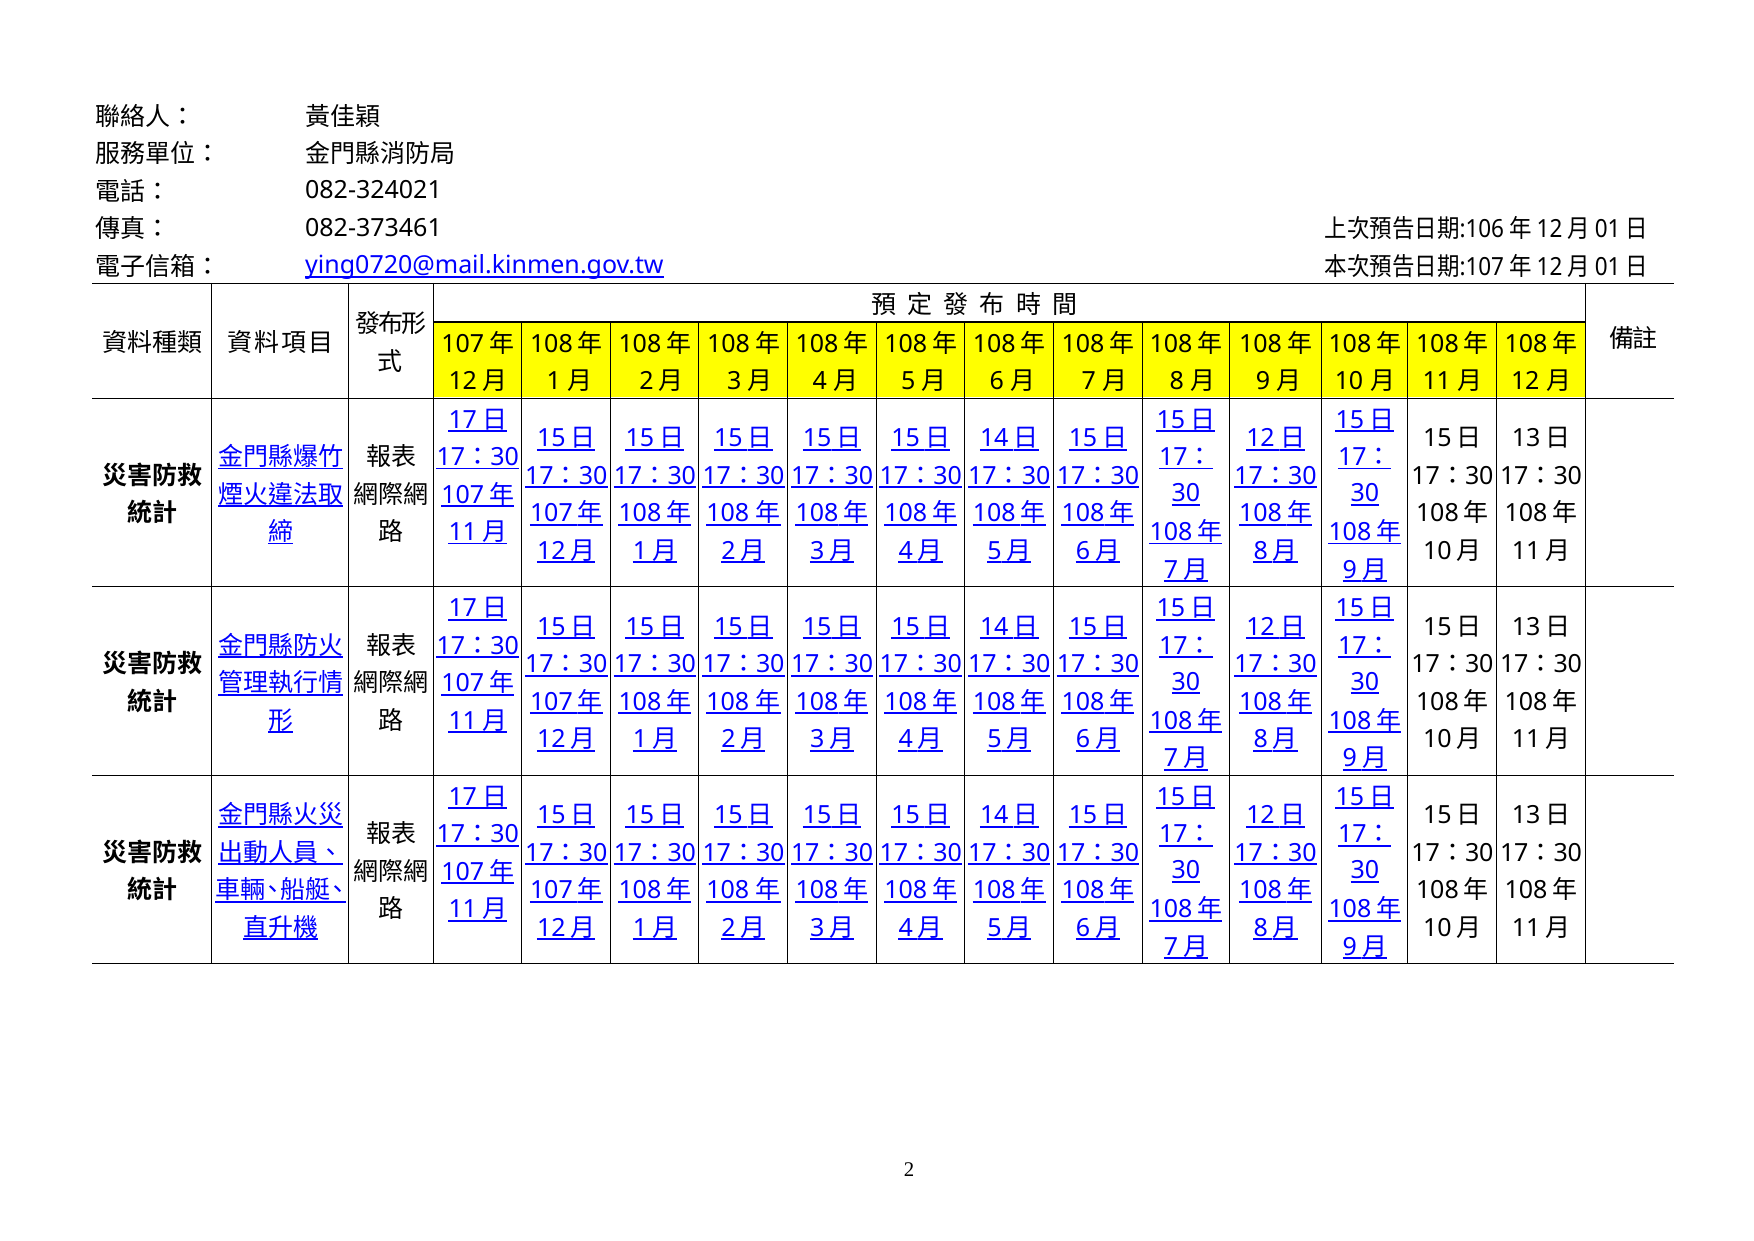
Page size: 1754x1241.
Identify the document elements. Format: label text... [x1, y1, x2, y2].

table_cell 15日 17：30 108 年2月 [699, 776, 787, 963]
table_cell 108年 10 月 [1322, 323, 1407, 397]
table_cell 15日 17：30 108年10月 [1408, 399, 1496, 586]
table_cell 15日 17：30 108年1月 [611, 776, 698, 963]
table_cell 災害防救統計 [92, 587, 211, 774]
table_cell 報表 網際網路 [349, 399, 433, 586]
table_header 聯絡人： [92, 95, 212, 133]
table_cell [212, 170, 302, 208]
table_cell 15日 17：30 108年9月 [1322, 399, 1407, 586]
table_cell 15日 17：30 108年4月 [877, 776, 964, 963]
table_cell 金門縣消防局 [302, 133, 1413, 170]
table_cell 108年 11 月 [1408, 323, 1496, 397]
table_cell 15日 17：30 108年 6月 [1054, 776, 1142, 963]
table_cell 報表 網際網路 [349, 587, 433, 774]
table_cell [1586, 399, 1674, 586]
table_cell [1137, 208, 1229, 245]
table_cell 13日 17：30 108年11月 [1497, 399, 1585, 586]
table_cell 14日 17：30 108年5月 [965, 399, 1053, 586]
table_cell 17日 17：30 107年11月 [434, 399, 521, 586]
table_cell [953, 245, 1045, 283]
table_cell 15日 17：30 108年9月 [1322, 587, 1407, 774]
table_cell 15日 17：30 108年1月 [611, 399, 698, 586]
table_cell 15日 17：30 108年10月 [1408, 776, 1496, 963]
table_cell 15日 17：30 108年7月 [1143, 399, 1229, 586]
table_cell 15日 17：30 108年3月 [788, 587, 876, 774]
table_header 黃佳穎 [302, 95, 1413, 133]
table_cell 13日 17：30 108年11月 [1497, 587, 1585, 774]
table_cell [861, 170, 1413, 208]
table_cell 電子信箱： [92, 245, 302, 283]
table_cell 15日 17：30 108年7月 [1143, 776, 1229, 963]
table_cell 108年 1 月 [522, 323, 610, 397]
table_cell 15日 17：30 108年1月 [611, 587, 698, 774]
table_cell 15日 17：30 108年 6月 [1054, 399, 1142, 586]
table_cell [1414, 133, 1674, 170]
table_cell 108年 5 月 [877, 323, 964, 397]
table_cell 12日 17：30 108年8月 [1230, 776, 1321, 963]
table_cell 17日 17：30 107年11月 [434, 587, 521, 774]
table_cell 15日 17：30 108 年2月 [699, 399, 787, 586]
table_cell 108年 6 月 [965, 323, 1053, 397]
table_cell [1414, 170, 1674, 208]
table_cell 108年 7 月 [1054, 323, 1142, 397]
table_cell 12日 17：30 108年8月 [1230, 587, 1321, 774]
table_cell 107年 12月 [434, 323, 521, 397]
table_cell 108年 3 月 [699, 323, 787, 397]
table_cell 本次預告日期:107年12月01日 [1321, 245, 1674, 283]
table_cell 108年 8 月 [1143, 323, 1229, 397]
table_cell 13日 17：30 108年11月 [1497, 776, 1585, 963]
table_cell [861, 245, 953, 283]
table_cell 服務單位： [92, 133, 302, 170]
table_header [1414, 95, 1674, 133]
table_cell [212, 208, 302, 245]
table_cell 傳真： [92, 208, 212, 245]
table_cell 17日 17：30 107年11月 [434, 776, 521, 963]
table_cell [1137, 245, 1229, 283]
table_cell 15日 17：30 108年3月 [788, 399, 876, 586]
table_cell 15日 17：30 108年 6月 [1054, 587, 1142, 774]
table_cell [1229, 208, 1321, 245]
table_cell 發布形式 [349, 284, 433, 397]
table_cell 15日 17：30 107年12月 [522, 399, 610, 586]
table_cell [953, 208, 1045, 245]
table_cell [1586, 776, 1674, 963]
table_cell 15日 17：30 107年12月 [522, 587, 610, 774]
table_cell 14日 17：30 108年5月 [965, 776, 1053, 963]
table_cell ying0720@mail.kinmen.gov.tw [302, 245, 861, 283]
table_cell 14日 17：30 108年5月 [965, 587, 1053, 774]
table_header [212, 95, 302, 133]
table_cell 電話： [92, 170, 212, 208]
table_cell 15日 17：30 108年3月 [788, 776, 876, 963]
table_cell 12日 17：30 108年8月 [1230, 399, 1321, 586]
table_cell 108年 2月 [611, 323, 698, 397]
table_cell 災害防救統計 [92, 399, 211, 586]
table_cell 082-324021 [302, 170, 861, 208]
table_cell 15日 17：30 107年12月 [522, 776, 610, 963]
table_cell 082-373461 [302, 208, 861, 245]
table_cell [1045, 245, 1137, 283]
table_cell [1045, 208, 1137, 245]
table_cell [1229, 245, 1321, 283]
table_cell 資料項目 [212, 284, 348, 397]
table_cell 108年 12 月 [1497, 323, 1585, 397]
table_cell 金門縣爆竹煙火違法取締 [212, 399, 348, 586]
table_cell 災害防救統計 [92, 776, 211, 963]
table_cell 金門縣防火管理執行情形 [212, 587, 348, 774]
table_cell 15日 17：30 108年4月 [877, 587, 964, 774]
table_cell 15日 17：30 108年4月 [877, 399, 964, 586]
table_cell 上次預告日期:106年12月01日 [1321, 208, 1674, 245]
table_cell 15日 17：30 108 年2月 [699, 587, 787, 774]
table_cell 備註 [1586, 284, 1674, 397]
table_cell 108年 9 月 [1230, 323, 1321, 397]
table_cell 預 定 發 布 時 間 [434, 284, 1585, 321]
table_cell 15日 17：30 108年9月 [1322, 776, 1407, 963]
table_cell 報表 網際網路 [349, 776, 433, 963]
table_cell 金門縣火災出動人員、車輛、船艇、直升機 [212, 776, 348, 963]
table_cell [861, 208, 953, 245]
table_cell 資料種類 [92, 284, 211, 397]
table_cell 15日 17：30 108年10月 [1408, 587, 1496, 774]
table_cell 15日 17：30 108年7月 [1143, 587, 1229, 774]
table_cell [1586, 587, 1674, 774]
table_cell 108年 4 月 [788, 323, 876, 397]
